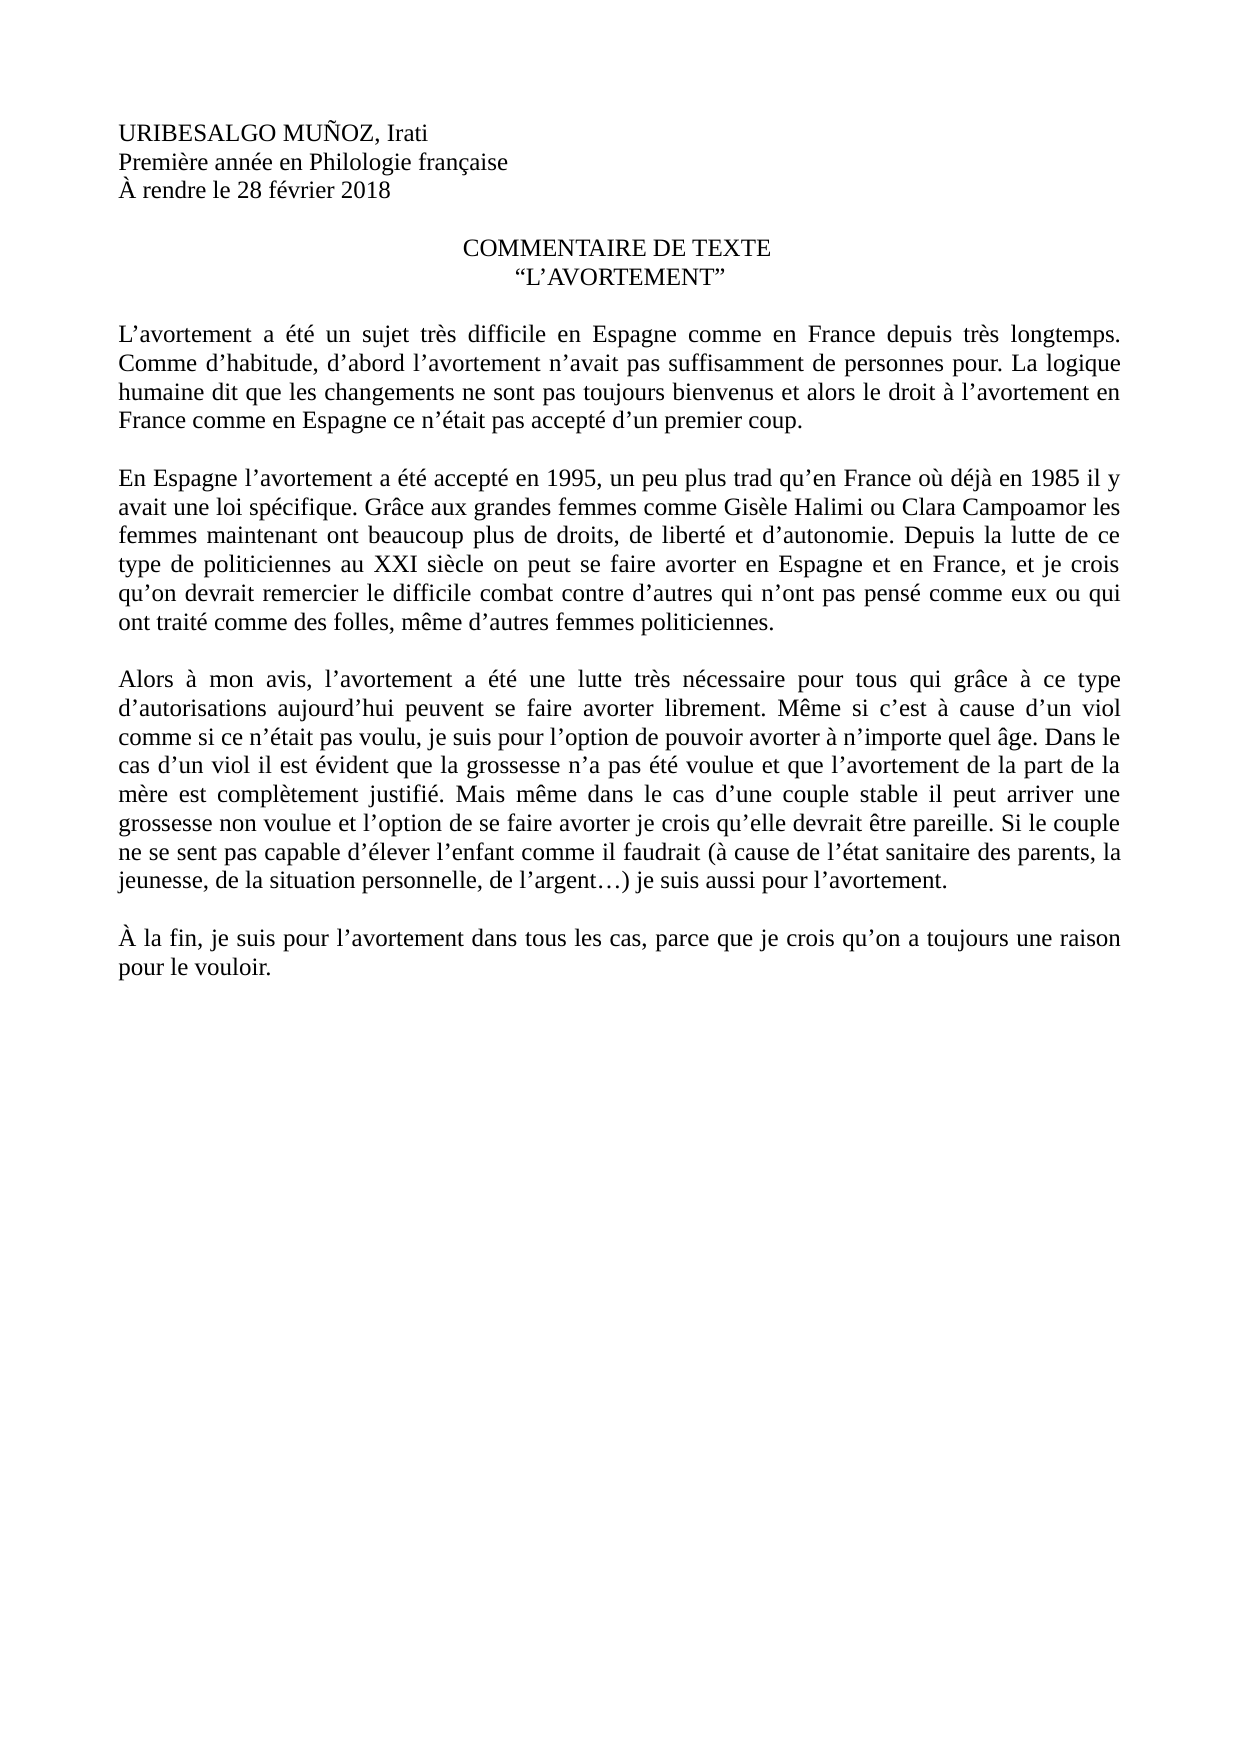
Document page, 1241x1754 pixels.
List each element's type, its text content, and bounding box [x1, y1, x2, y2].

text COMMENTAIRE DE TEXTE [118, 233, 1122, 262]
text À la fin, je suis pour l’avortement dans tous les cas, parce que je crois qu’on a toujours une raison pour le vouloir. [118, 923, 1122, 981]
text En Espagne l’avortement a été accepté en 1995, un peu plus trad qu’en France où déjà en 1985 il y avait une loi spécifique. Grâce aux grandes femmes comme Gisèle Halimi ou Clara Campoamor les femmes maintenant ont beaucoup plus de droits, de liberté et d’autonomie. Depuis la lutte de ce type de politiciennes au XXI siècle on peut se faire avorter en Espagne et en France, et je crois qu’on devrait remercier le difficile combat contre d’autres qui n’ont pas pensé comme eux ou qui ont traité comme des folles, même d’autres femmes politiciennes. [118, 463, 1122, 636]
text URIBESALGO MUÑOZ, Irati [118, 118, 1122, 147]
text À rendre le 28 février 2018 [118, 176, 1122, 204]
text “L’AVORTEMENT” [118, 262, 1122, 291]
text Première année en Philologie française [118, 147, 1122, 176]
text L’avortement a été un sujet très difficile en Espagne comme en France depuis très longtemps. Comme d’habitude, d’abord l’avortement n’avait pas suffisamment de personnes pour. La logique humaine dit que les changements ne sont pas toujours bienvenus et alors le droit à l’avortement en France comme en Espagne ce n’était pas accepté d’un premier coup. [118, 319, 1122, 434]
text Alors à mon avis, l’avortement a été une lutte très nécessaire pour tous qui grâce à ce type d’autorisations aujourd’hui peuvent se faire avorter librement. Même si c’est à cause d’un viol comme si ce n’était pas voulu, je suis pour l’option de pouvoir avorter à n’importe quel âge. Dans le cas d’un viol il est évident que la grossesse n’a pas été voulue et que l’avortement de la part de la mère est complètement justifié. Mais même dans le cas d’une couple stable il peut arriver une grossesse non voulue et l’option de se faire avorter je crois qu’elle devrait être pareille. Si le couple ne se sent pas capable d’élever l’enfant comme il faudrait (à cause de l’état sanitaire des parents, la jeunesse, de la situation personnelle, de l’argent…) je suis aussi pour l’avortement. [118, 664, 1122, 894]
